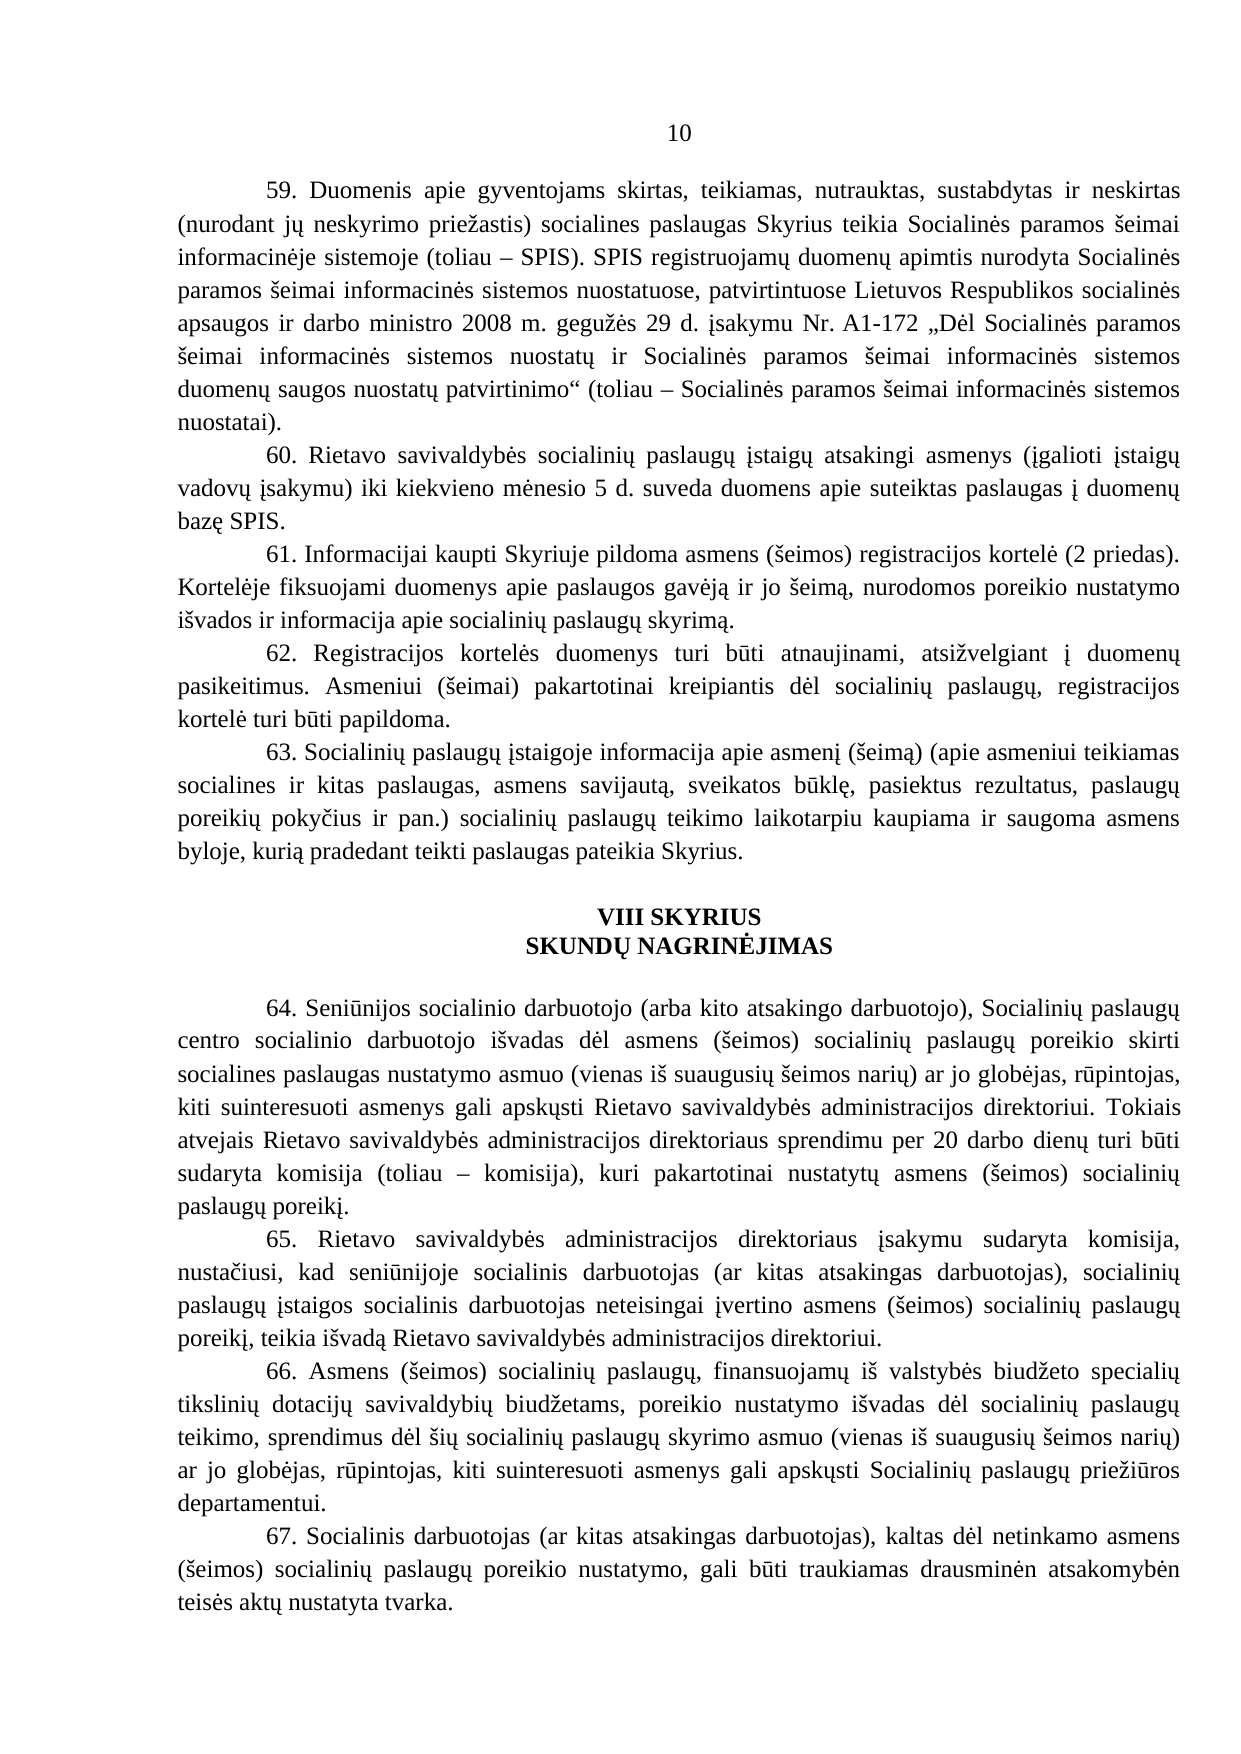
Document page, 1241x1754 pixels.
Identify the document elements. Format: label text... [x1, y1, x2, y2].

text 59. Duomenis apie gyventojams skirtas, teikiamas, nutrauktas, sustabdytas ir neskirtas (nurodant jų neskyrimo priežastis) socialines paslaugas Skyrius teikia Socialinės paramos šeimai informacinėje sistemoje (toliau – SPIS). SPIS registruojamų duomenų apimtis nurodyta Socialinės paramos šeimai informacinės sistemos nuostatuose, patvirtintuose Lietuvos Respublikos socialinės apsaugos ir darbo ministro 2008 m. gegužės 29 d. įsakymu Nr. A1‑172 „Dėl Socialinės paramos šeimai informacinės sistemos nuostatų ir Socialinės paramos šeimai informacinės sistemos duomenų saugos nuostatų patvirtinimo“ (toliau ‒ Socialinės paramos šeimai informacinės sistemos nuostatai). [177, 176, 1181, 436]
text 65. Rietavo savivaldybės administracijos direktoriaus įsakymu sudaryta komisija, nustačiusi, kad seniūnijoje socialinis darbuotojas (ar kitas atsakingas darbuotojas), socialinių paslaugų įstaigos socialinis darbuotojas neteisingai įvertino asmens (šeimos) socialinių paslaugų poreikį, teikia išvadą Rietavo savivaldybės administracijos direktoriui. [177, 1224, 1181, 1352]
text 61. Informacijai kaupti Skyriuje pildoma asmens (šeimos) registracijos kortelė (2 priedas). Kortelėje fiksuojami duomenys apie paslaugos gavėją ir jo šeimą, nurodomos poreikio nustatymo išvados ir informacija apie socialinių paslaugų skyrimą. [177, 539, 1181, 634]
text 63. Socialinių paslaugų įstaigoje informacija apie asmenį (šeimą) (apie asmeniui teikiamas socialines ir kitas paslaugas, asmens savijautą, sveikatos būklę, pasiektus rezultatus, paslaugų poreikių pokyčius ir pan.) socialinių paslaugų teikimo laikotarpiu kaupiama ir saugoma asmens byloje, kurią pradedant teikti paslaugas pateikia Skyrius. [177, 737, 1181, 865]
text 64. Seniūnijos socialinio darbuotojo (arba kito atsakingo darbuotojo), Socialinių paslaugų centro socialinio darbuotojo išvadas dėl asmens (šeimos) socialinių paslaugų poreikio skirti socialines paslaugas nustatymo asmuo (vienas iš suaugusių šeimos narių) ar jo globėjas, rūpintojas, kiti suinteresuoti asmenys gali apskųsti Rietavo savivaldybės administracijos direktoriui. Tokiais atvejais Rietavo savivaldybės administracijos direktoriaus sprendimu per 20 darbo dienų turi būti sudaryta komisija (toliau – komisija), kuri pakartotinai nustatytų asmens (šeimos) socialinių paslaugų poreikį. [177, 993, 1181, 1219]
text 67. Socialinis darbuotojas (ar kitas atsakingas darbuotojas), kaltas dėl netinkamo asmens (šeimos) socialinių paslaugų poreikio nustatymo, gali būti traukiamas drausminėn atsakomybėn teisės aktų nustatyta tvarka. [177, 1521, 1181, 1616]
text SKUNDŲ NAGRINĖJIMAS [177, 931, 1181, 959]
text 62. Registracijos kortelės duomenys turi būti atnaujinami, atsižvelgiant į duomenų pasikeitimus. Asmeniui (šeimai) pakartotinai kreipiantis dėl socialinių paslaugų, registracijos kortelė turi būti papildoma. [177, 638, 1181, 733]
text 60. Rietavo savivaldybės socialinių paslaugų įstaigų atsakingi asmenys (įgalioti įstaigų vadovų įsakymu) iki kiekvieno mėnesio 5 d. suveda duomens apie suteiktas paslaugas į duomenų bazę SPIS. [177, 440, 1181, 534]
text 66. Asmens (šeimos) socialinių paslaugų, finansuojamų iš valstybės biudžeto specialių tikslinių dotacijų savivaldybių biudžetams, poreikio nustatymo išvadas dėl socialinių paslaugų teikimo, sprendimus dėl šių socialinių paslaugų skyrimo asmuo (vienas iš suaugusių šeimos narių) ar jo globėjas, rūpintojas, kiti suinteresuoti asmenys gali apskųsti Socialinių paslaugų priežiūros departamentui. [177, 1356, 1181, 1517]
text VIII SKYRIUS [177, 902, 1181, 931]
